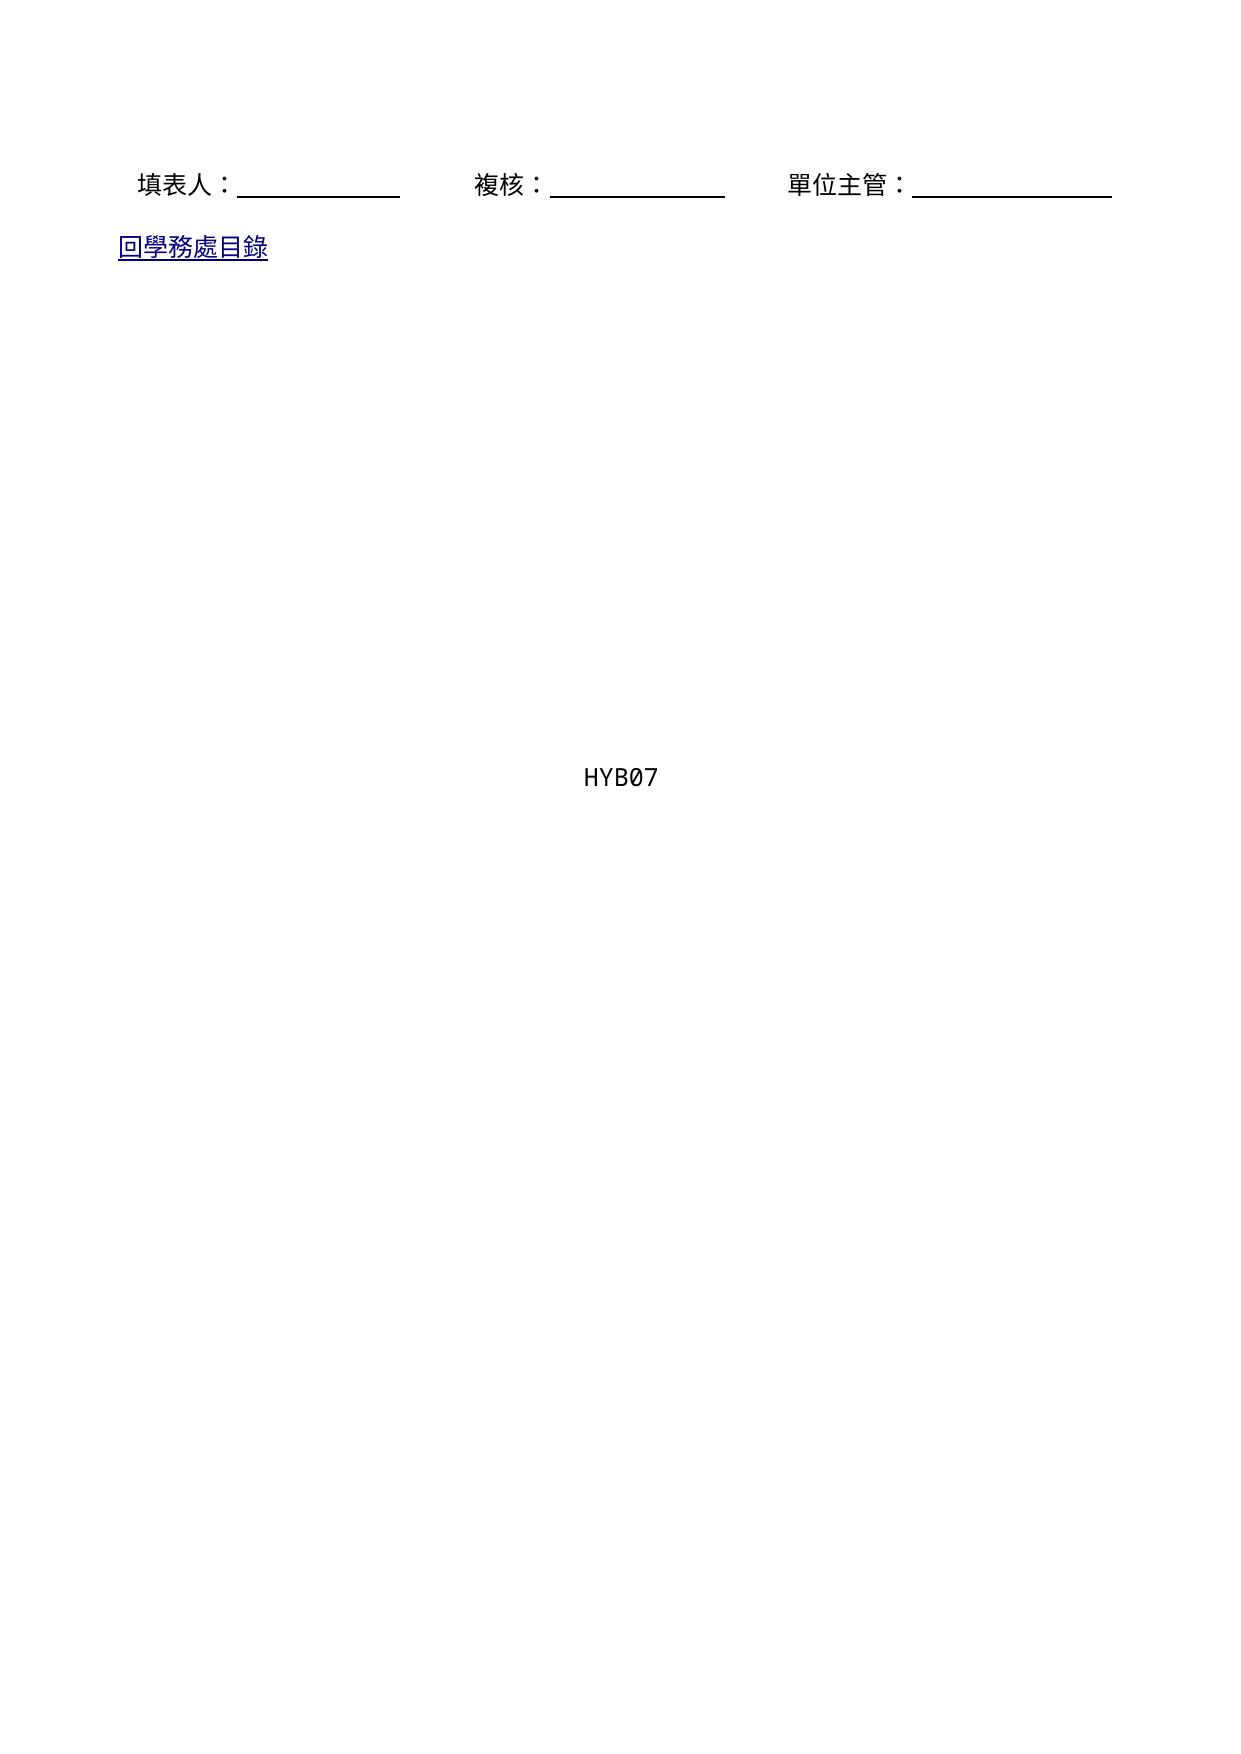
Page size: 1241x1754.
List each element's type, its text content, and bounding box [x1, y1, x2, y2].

text 回學務處目錄 [118, 204, 1122, 267]
text 填表人： 複核： 單位主管： [137, 142, 1122, 204]
text HYB07-3 [583, 759, 672, 797]
text [568, 752, 687, 804]
